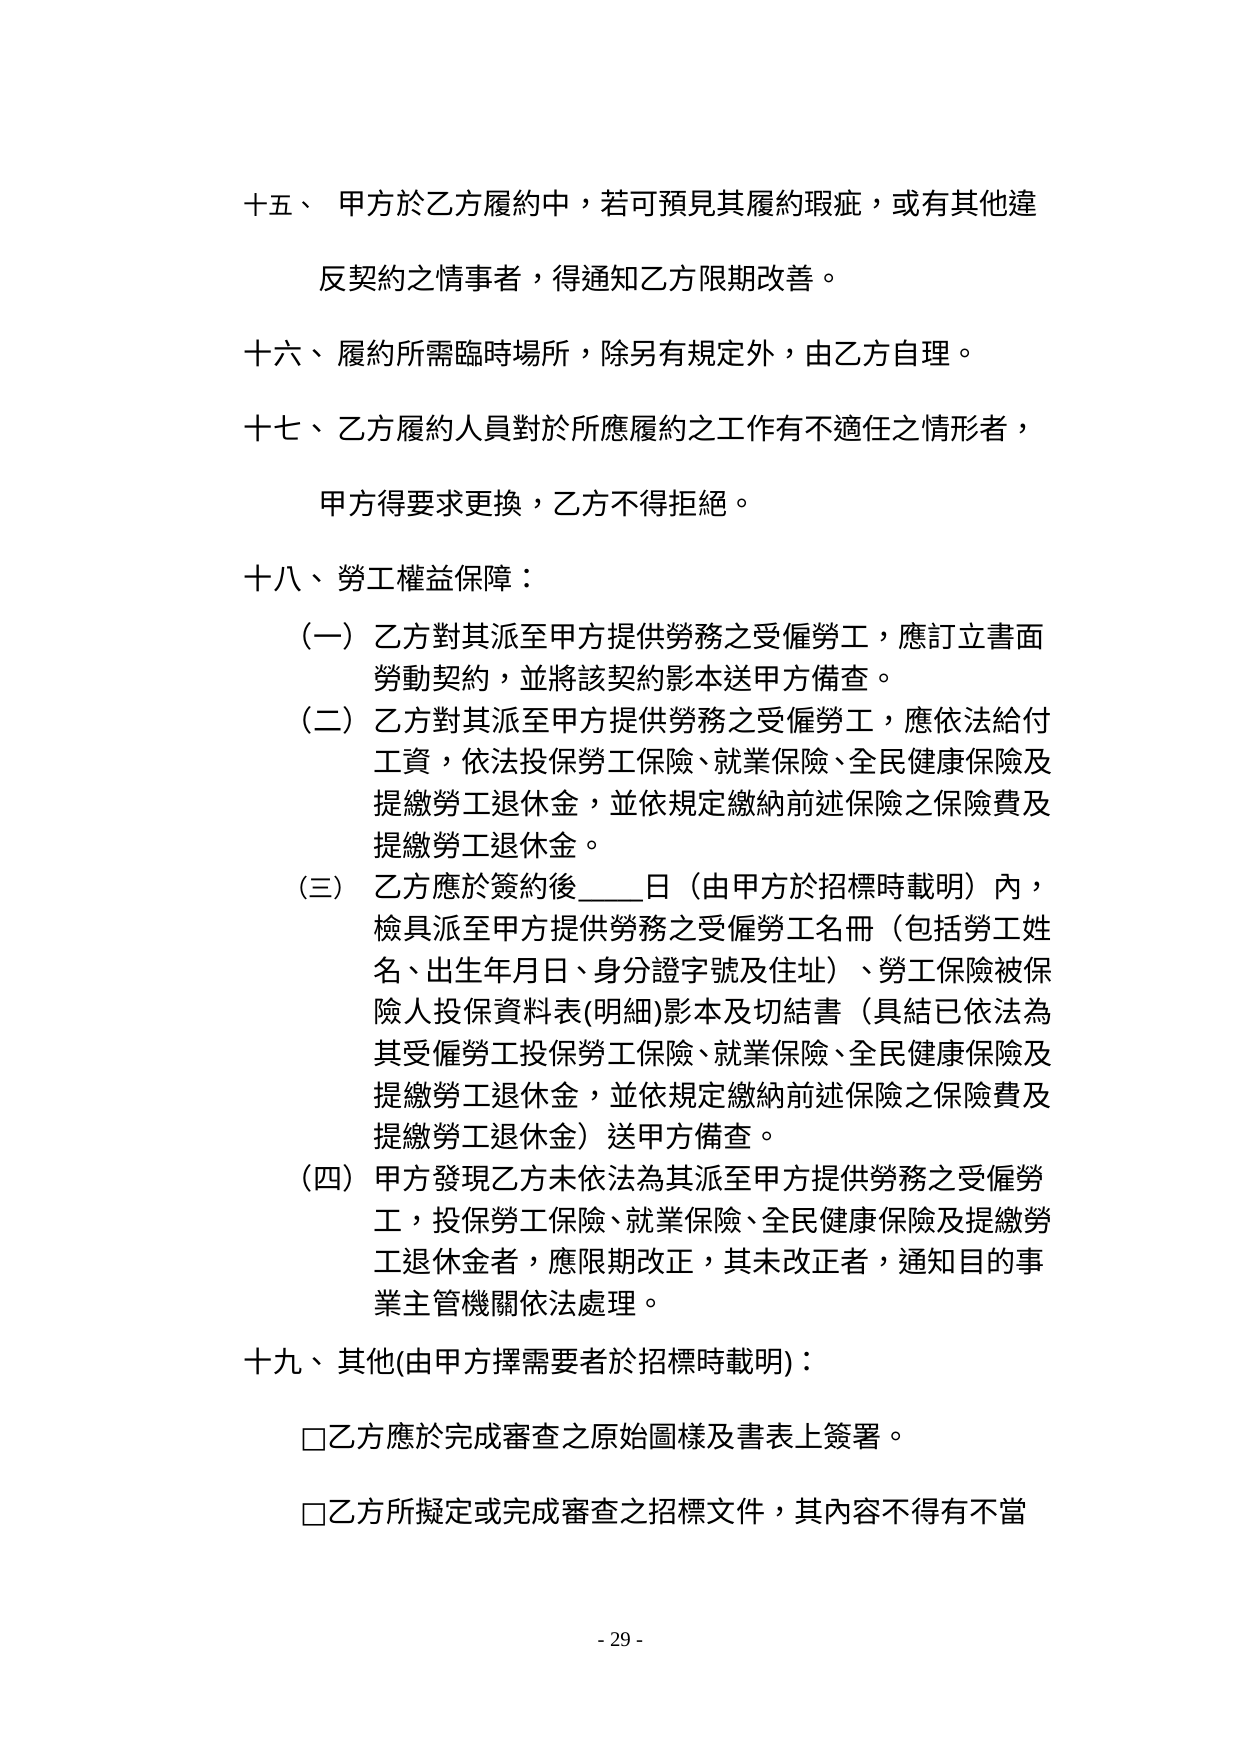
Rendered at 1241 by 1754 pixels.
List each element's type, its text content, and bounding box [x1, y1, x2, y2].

list 乙方履約人員對於所應履約之工作有不適任之情形者，甲方得要求更換，乙方不得拒絕。 [244, 389, 1053, 539]
list 勞工權益保障： [244, 539, 1053, 614]
text □乙方所擬定或完成審查之招標文件，其內容不得有不當 [300, 1473, 1053, 1548]
list 乙方對其派至甲方提供勞務之受僱勞工，應訂立書面勞動契約，並將該契約影本送甲方備查。 [284, 614, 1053, 698]
text □乙方應於完成審查之原始圖樣及書表上簽署。 [300, 1398, 1053, 1473]
list 其他(由甲方擇需要者於招標時載明)： [244, 1323, 1053, 1398]
list 履約所需臨時場所，除另有規定外，由乙方自理。 [244, 314, 1053, 389]
list 甲方於乙方履約中，若可預見其履約瑕疵，或有其他違反契約之情事者，得通知乙方限期改善。 [244, 164, 1053, 314]
list 乙方應於簽約後_____日（由甲方於招標時載明）內，檢具派至甲方提供勞務之受僱勞工名冊（包括勞工姓名、出生年月日、身分證字號及住址）、勞工保險被保險人投保資料表(明細)影本及切結書（具結已依法為其受僱勞工投保勞工保險、就業保險、全民健康保險及提繳勞工退休金，並依規定繳納前述保險之保險費及提繳勞工退休金）送甲方備查。 [284, 864, 1053, 1156]
list 乙方對其派至甲方提供勞務之受僱勞工，應依法給付工資，依法投保勞工保險、就業保險、全民健康保險及提繳勞工退休金，並依規定繳納前述保險之保險費及提繳勞工退休金。 [284, 698, 1053, 864]
list 甲方發現乙方未依法為其派至甲方提供勞務之受僱勞工，投保勞工保險、就業保險、全民健康保險及提繳勞工退休金者，應限期改正，其未改正者，通知目的事業主管機關依法處理。 [284, 1156, 1053, 1323]
